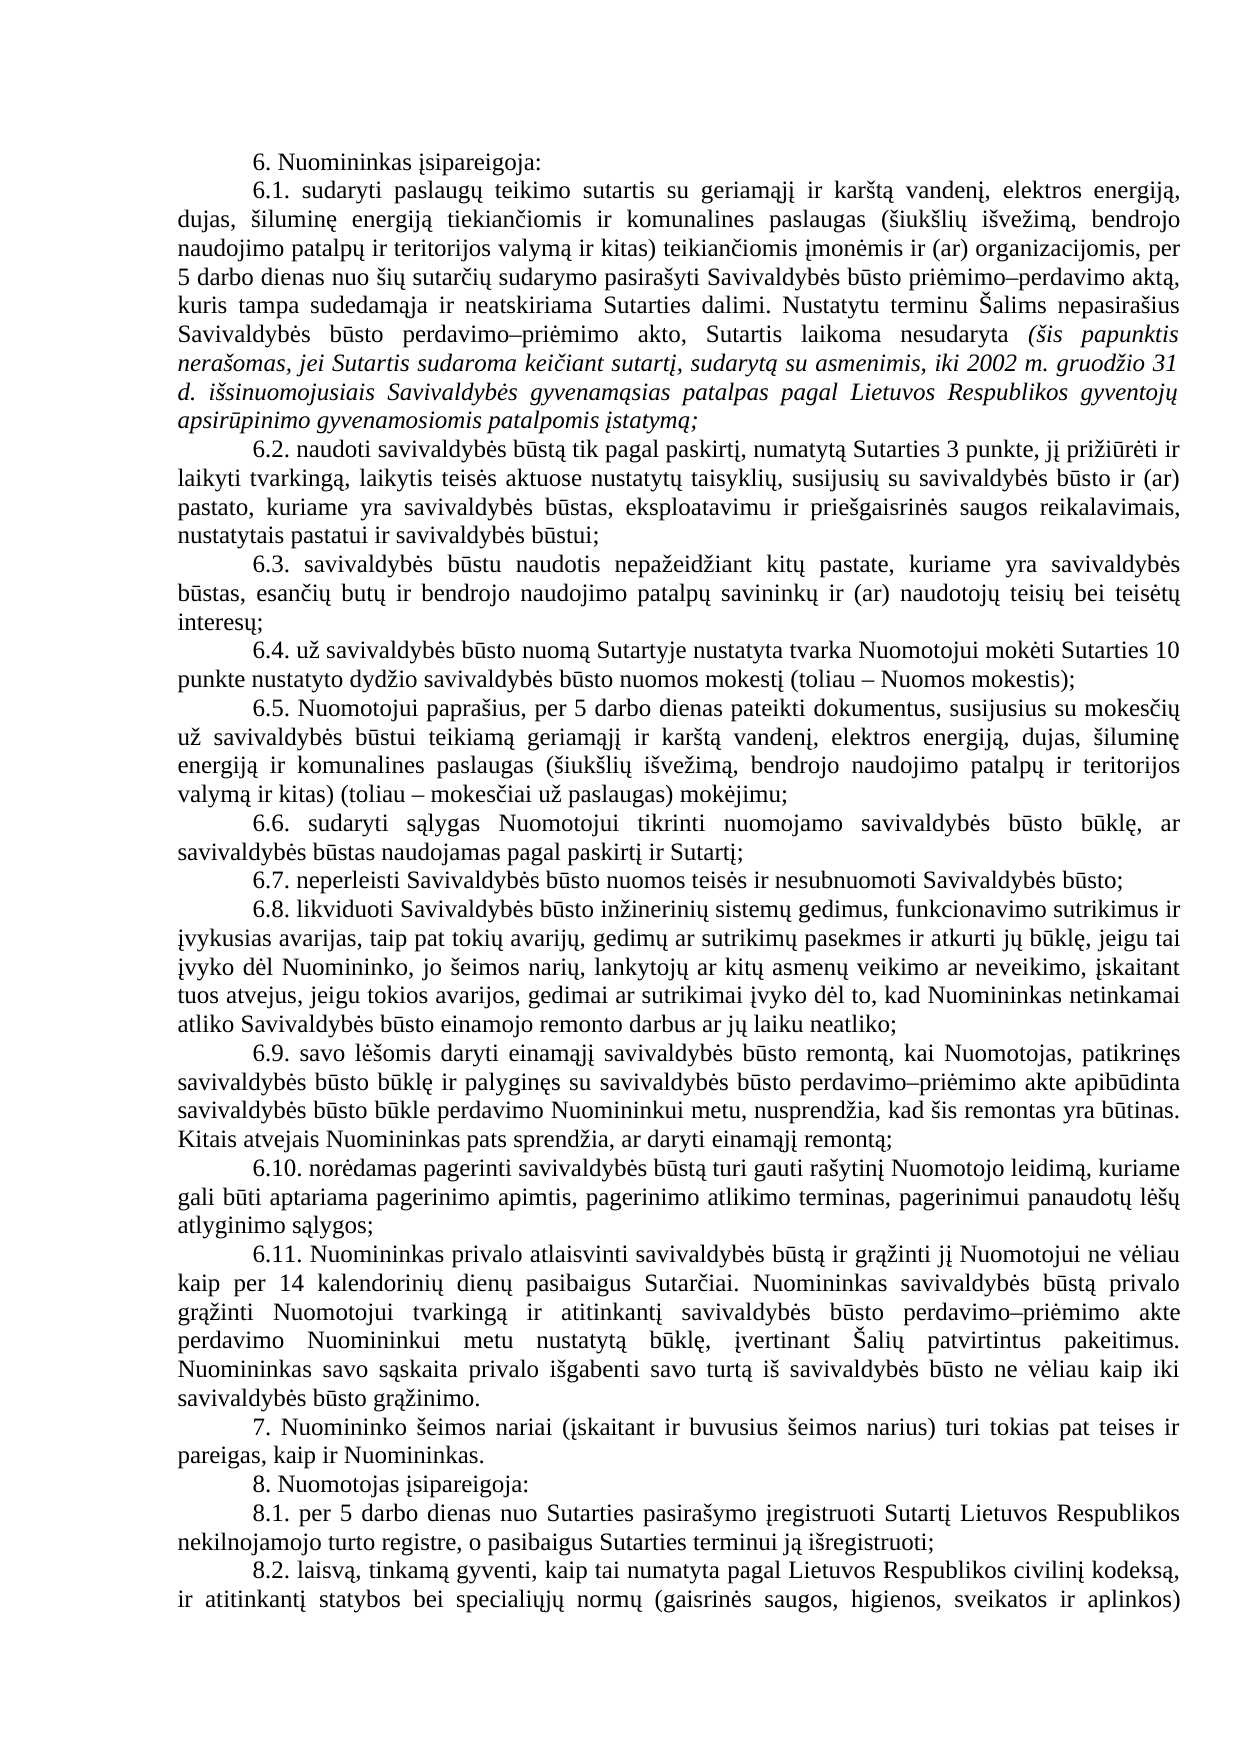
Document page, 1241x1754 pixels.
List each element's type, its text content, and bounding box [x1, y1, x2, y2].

text 6.3. savivaldybės būstu naudotis nepažeidžiant kitų pastate, kuriame yra savivaldybės būstas, esančių butų ir bendrojo naudojimo patalpų savininkų ir (ar) naudotojų teisių bei teisėtų interesų; [177, 549, 1181, 636]
text 6.6. sudaryti sąlygas Nuomotojui tikrinti nuomojamo savivaldybės būsto būklę, ar savivaldybės būstas naudojamas pagal paskirtį ir Sutartį; [177, 808, 1181, 866]
text 6.7. neperleisti Savivaldybės būsto nuomos teisės ir nesubnuomoti Savivaldybės būsto; [177, 866, 1181, 894]
text 6.8. likviduoti Savivaldybės būsto inžinerinių sistemų gedimus, funkcionavimo sutrikimus ir įvykusias avarijas, taip pat tokių avarijų, gedimų ar sutrikimų pasekmes ir atkurti jų būklę, jeigu tai įvyko dėl Nuomininko, jo šeimos narių, lankytojų ar kitų asmenų veikimo ar neveikimo, įskaitant tuos atvejus, jeigu tokios avarijos, gedimai ar sutrikimai įvyko dėl to, kad Nuomininkas netinkamai atliko Savivaldybės būsto einamojo remonto darbus ar jų laiku neatliko; [177, 894, 1181, 1038]
text 6.10. norėdamas pagerinti savivaldybės būstą turi gauti rašytinį Nuomotojo leidimą, kuriame gali būti aptariama pagerinimo apimtis, pagerinimo atlikimo terminas, pagerinimui panaudotų lėšų atlyginimo sąlygos; [177, 1153, 1181, 1239]
text 6. Nuomininkas įsipareigoja: [177, 147, 1181, 176]
text 6.4. už savivaldybės būsto nuomą Sutartyje nustatyta tvarka Nuomotojui mokėti Sutarties 10 punkte nustatyto dydžio savivaldybės būsto nuomos mokestį (toliau – Nuomos mokestis); [177, 636, 1181, 693]
text 6.11. Nuomininkas privalo atlaisvinti savivaldybės būstą ir grąžinti jį Nuomotojui ne vėliau kaip per 14 kalendorinių dienų pasibaigus Sutarčiai. Nuomininkas savivaldybės būstą privalo grąžinti Nuomotojui tvarkingą ir atitinkantį savivaldybės būsto perdavimo–priėmimo akte perdavimo Nuomininkui metu nustatytą būklę, įvertinant Šalių patvirtintus pakeitimus. Nuomininkas savo sąskaita privalo išgabenti savo turtą iš savivaldybės būsto ne vėliau kaip iki savivaldybės būsto grąžinimo. [177, 1239, 1181, 1412]
text 8. Nuomotojas įsipareigoja: [177, 1469, 1181, 1498]
text 6.1. sudaryti paslaugų teikimo sutartis su geriamąjį ir karštą vandenį, elektros energiją, dujas, šiluminę energiją tiekiančiomis ir komunalines paslaugas (šiukšlių išvežimą, bendrojo naudojimo patalpų ir teritorijos valymą ir kitas) teikiančiomis įmonėmis ir (ar) organizacijomis, per 5 darbo dienas nuo šių sutarčių sudarymo pasirašyti Savivaldybės būsto priėmimo–perdavimo aktą, kuris tampa sudedamąja ir neatskiriama Sutarties dalimi. Nustatytu terminu Šalims nepasirašius Savivaldybės būsto perdavimo–priėmimo akto, Sutartis laikoma nesudaryta (šis papunktis nerašomas, jei Sutartis sudaroma keičiant sutartį, sudarytą su asmenimis, iki 2002 m. gruodžio 31 d. išsinuomojusiais Savivaldybės gyvenamąsias patalpas pagal Lietuvos Respublikos gyventojų apsirūpinimo gyvenamosiomis patalpomis įstatymą; [177, 176, 1181, 434]
text 7. Nuomininko šeimos nariai (įskaitant ir buvusius šeimos narius) turi tokias pat teises ir pareigas, kaip ir Nuomininkas. [177, 1412, 1181, 1469]
text 8.2. laisvą, tinkamą gyventi, kaip tai numatyta pagal Lietuvos Respublikos civilinį kodeksą, ir atitinkantį statybos bei specialiųjų normų (gaisrinės saugos, higienos, sveikatos ir aplinkos) [177, 1556, 1181, 1613]
text 6.9. savo lėšomis daryti einamąjį savivaldybės būsto remontą, kai Nuomotojas, patikrinęs savivaldybės būsto būklę ir palyginęs su savivaldybės būsto perdavimo–priėmimo akte apibūdinta savivaldybės būsto būkle perdavimo Nuomininkui metu, nusprendžia, kad šis remontas yra būtinas. Kitais atvejais Nuomininkas pats sprendžia, ar daryti einamąjį remontą; [177, 1038, 1181, 1153]
text 6.5. Nuomotojui paprašius, per 5 darbo dienas pateikti dokumentus, susijusius su mokesčių už savivaldybės būstui teikiamą geriamąjį ir karštą vandenį, elektros energiją, dujas, šiluminę energiją ir komunalines paslaugas (šiukšlių išvežimą, bendrojo naudojimo patalpų ir teritorijos valymą ir kitas) (toliau – mokesčiai už paslaugas) mokėjimu; [177, 693, 1181, 808]
text 6.2. naudoti savivaldybės būstą tik pagal paskirtį, numatytą Sutarties 3 punkte, jį prižiūrėti ir laikyti tvarkingą, laikytis teisės aktuose nustatytų taisyklių, susijusių su savivaldybės būsto ir (ar) pastato, kuriame yra savivaldybės būstas, eksploatavimu ir priešgaisrinės saugos reikalavimais, nustatytais pastatui ir savivaldybės būstui; [177, 434, 1181, 549]
text 8.1. per 5 darbo dienas nuo Sutarties pasirašymo įregistruoti Sutartį Lietuvos Respublikos nekilnojamojo turto registre, o pasibaigus Sutarties terminui ją išregistruoti; [177, 1498, 1181, 1556]
